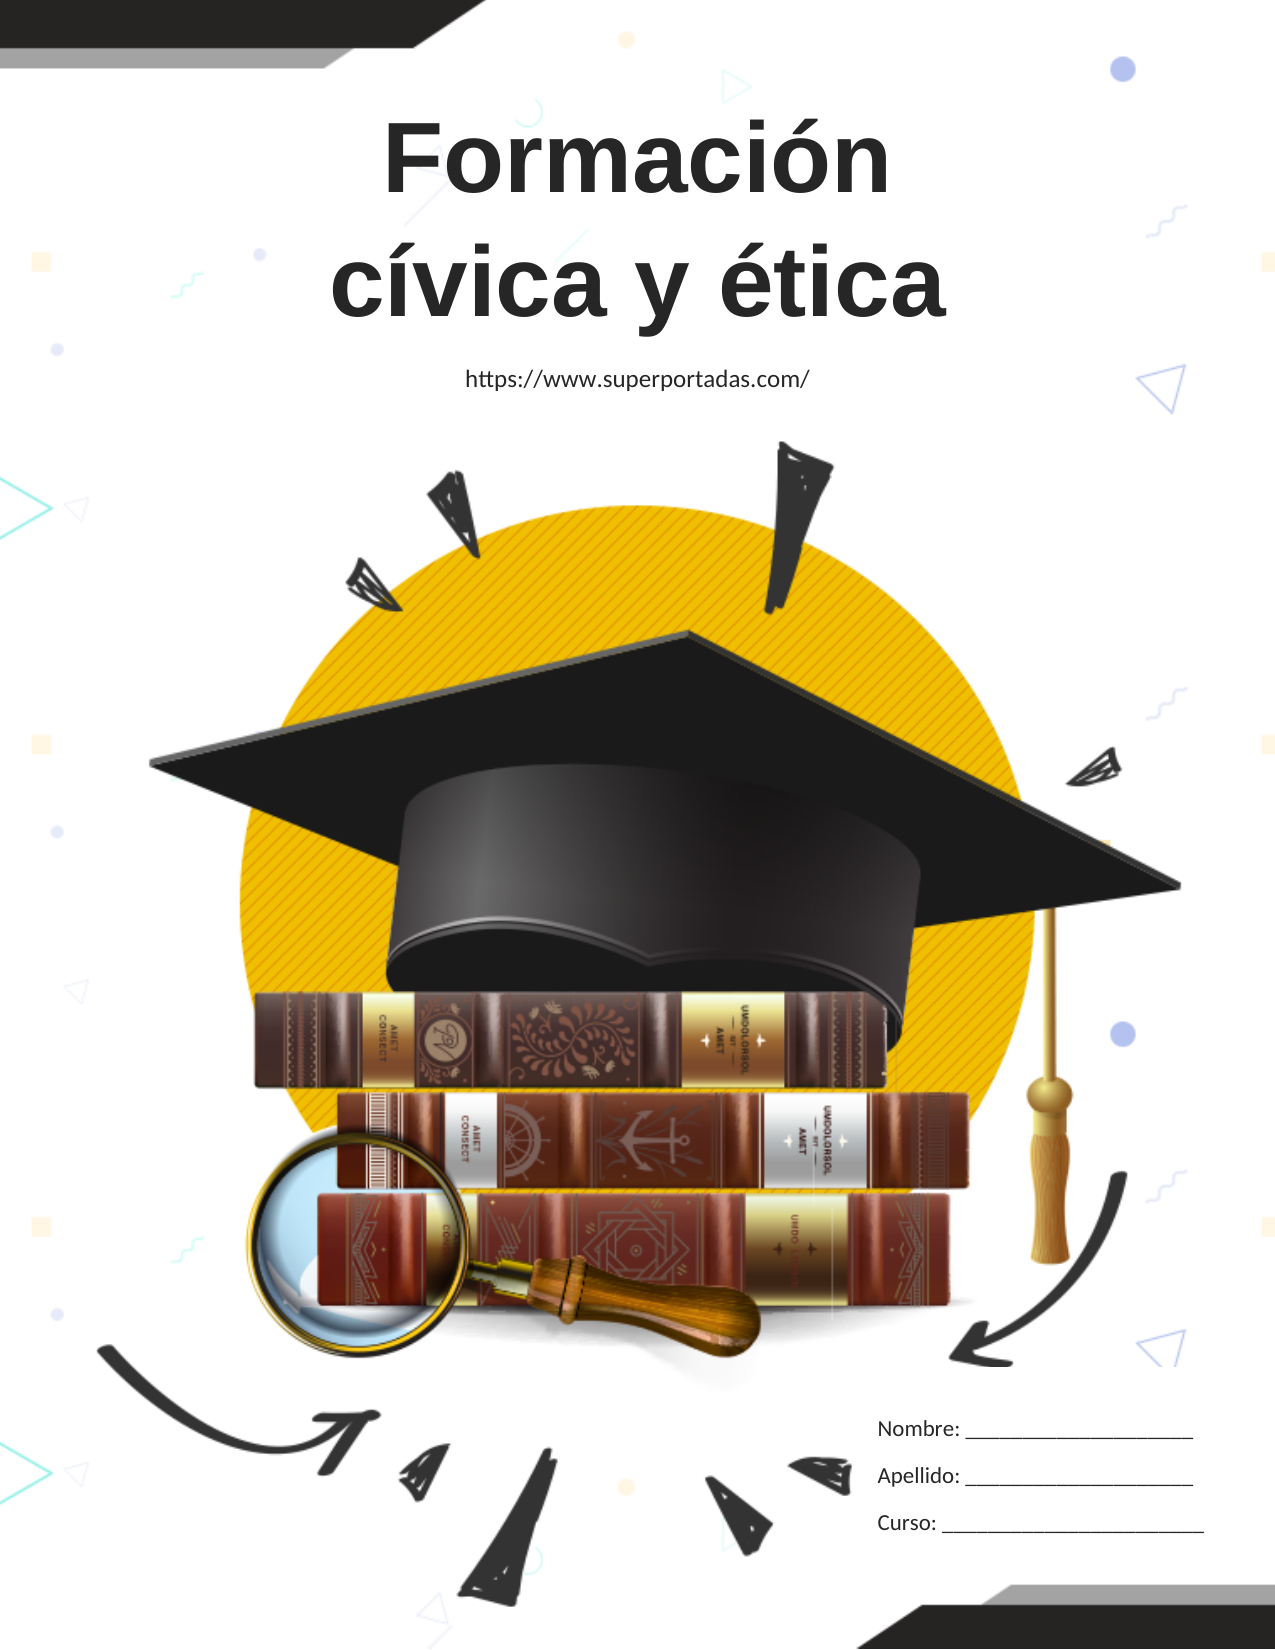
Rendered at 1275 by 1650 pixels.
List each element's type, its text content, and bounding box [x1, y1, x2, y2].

text Formación cívica y ética [244, 98, 1031, 337]
text Nombre: ____________________ [877, 1414, 1229, 1442]
text Apellido: ____________________ [877, 1461, 1229, 1489]
text https://www.superportadas.com/ [244, 363, 1031, 394]
picture [0, 0, 1275, 1649]
text Curso: _______________________ [877, 1508, 1229, 1536]
